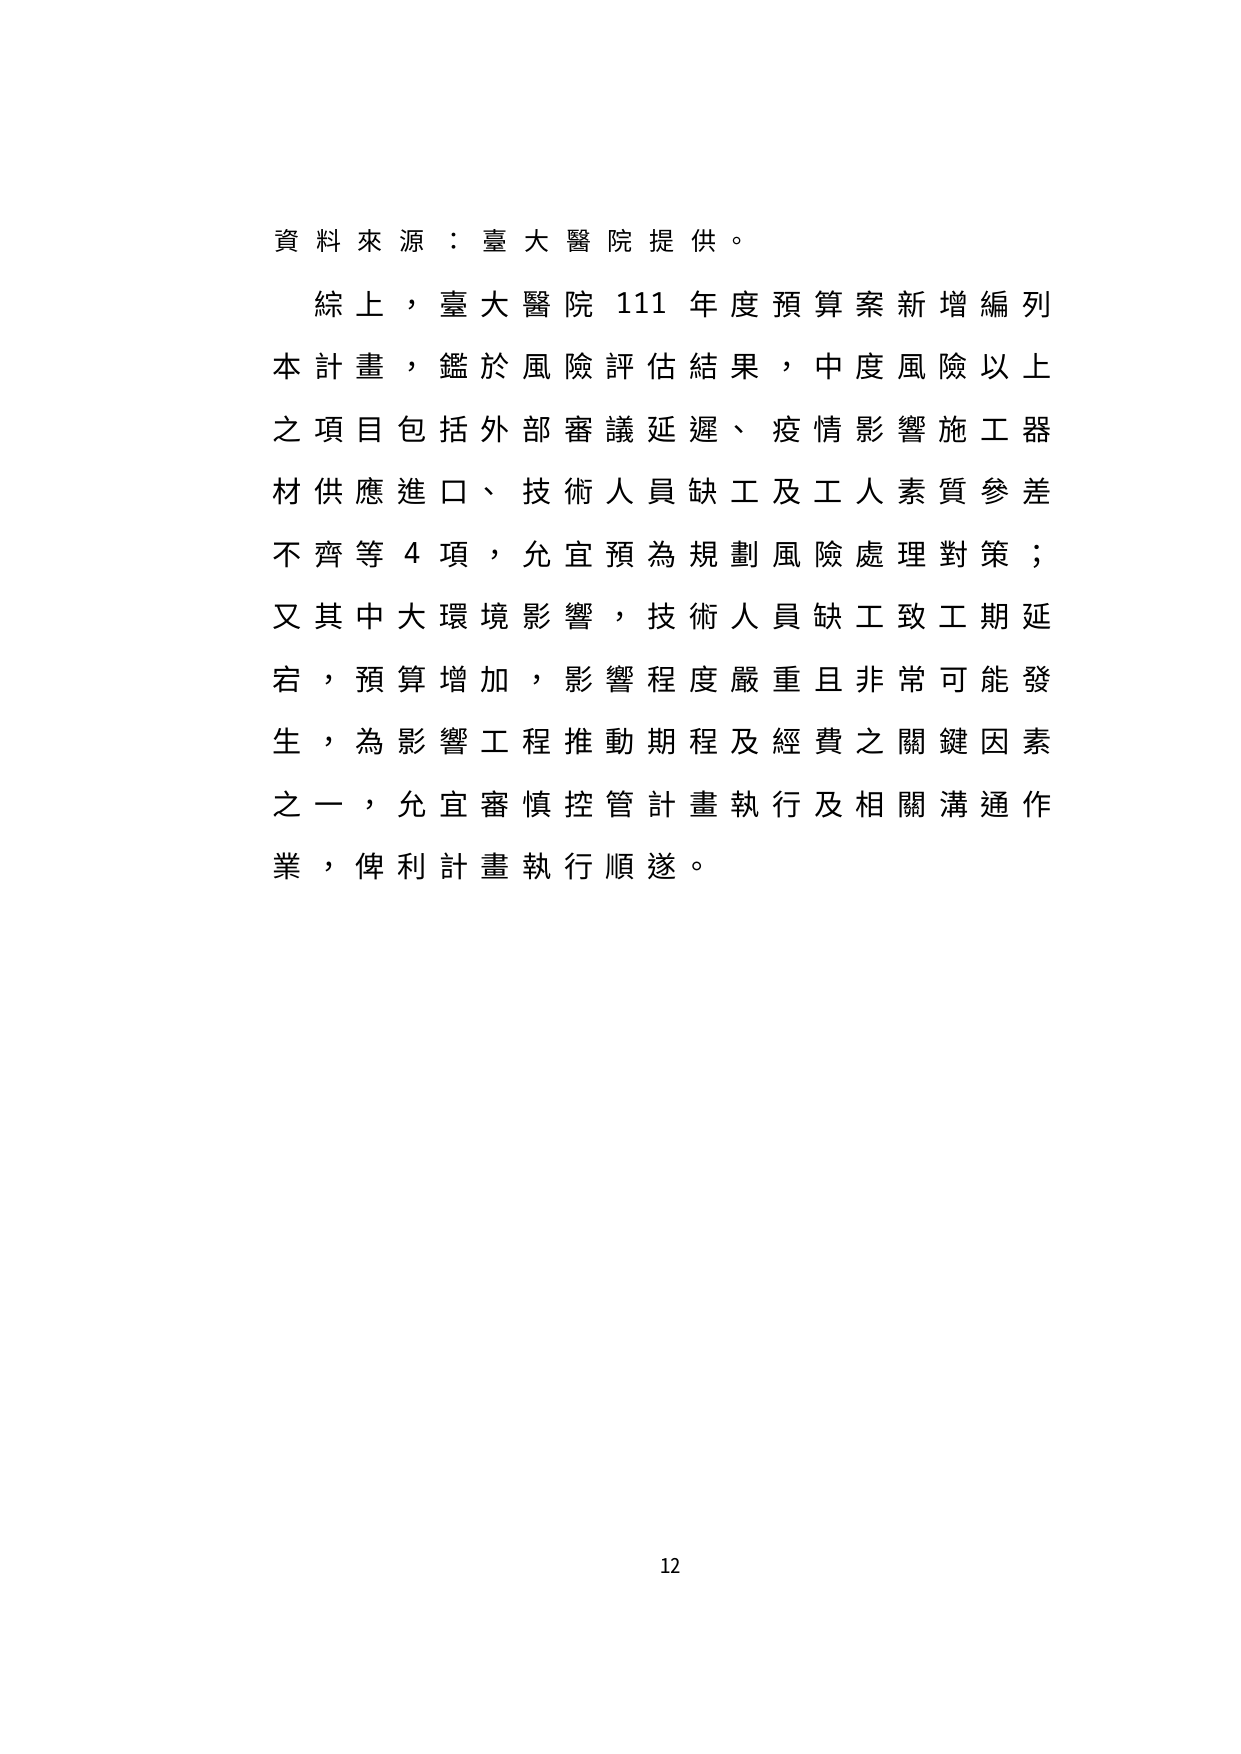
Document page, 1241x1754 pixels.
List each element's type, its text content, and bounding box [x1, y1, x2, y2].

text 資料來源：臺大醫院提供。 [227, 198, 1058, 261]
text 綜上，臺大醫院111年度預算案新增編列本計畫，鑑於風險評估結果，中度風險以上之項目包括外部審議延遲、疫情影響施工器材供應進口、技術人員缺工及工人素質參差不齊等4項，允宜預為規劃風險處理對策；又其中大環境影響，技術人員缺工致工期延宕，預算增加，影響程度嚴重且非常可能發生，為影響工程推動期程及經費之關鍵因素之一，允宜審慎控管計畫執行及相關溝通作業，俾利計畫執行順遂。 [242, 261, 1058, 886]
